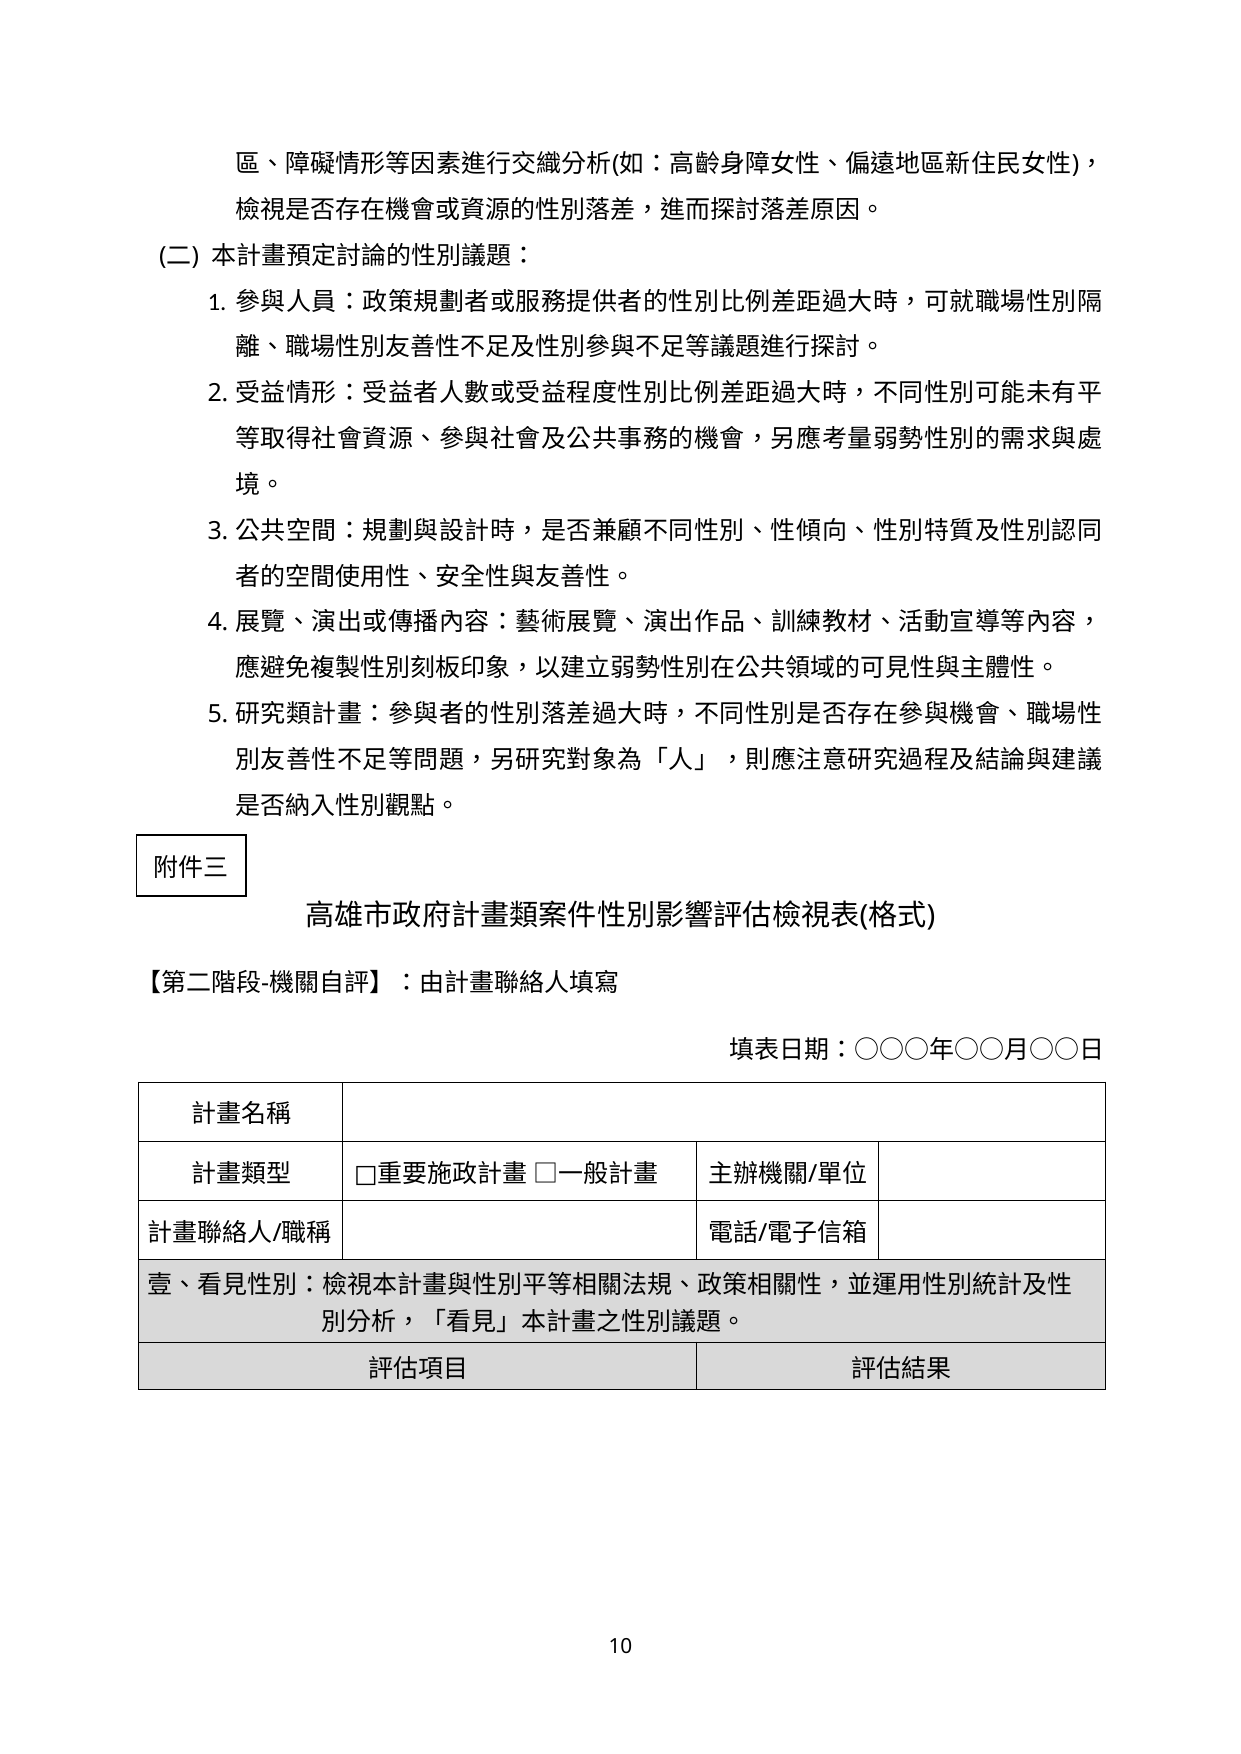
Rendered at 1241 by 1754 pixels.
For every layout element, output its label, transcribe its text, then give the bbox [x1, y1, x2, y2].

list 公共空間：規劃與設計時，是否兼顧不同性別、性傾向、性別特質及性別認同者的空間使用性、安全性與友善性。 [207, 502, 1104, 594]
list 研究類計畫：參與者的性別落差過大時，不同性別是否存在參與機會、職場性別友善性不足等問題，另研究對象為「人」，則應注意研究過程及結論與建議是否納入性別觀點。 [207, 686, 1104, 823]
text 填表日期：○○○年○○月○○日 [136, 1015, 1104, 1069]
list 受益情形：受益者人數或受益程度性別比例差距過大時，不同性別可能未有平等取得社會資源、參與社會及公共事務的機會，另應考量弱勢性別的需求與處境。 [207, 365, 1104, 502]
table_cell 評估項目 [139, 1343, 696, 1389]
table_cell 評估結果 [697, 1343, 1105, 1389]
text 附件三 [151, 843, 231, 884]
table_cell 主辦機關/單位 [697, 1142, 878, 1200]
table_cell 電話/電子信箱 [697, 1201, 878, 1259]
list 本計畫預定討論的性別議題： [159, 227, 1104, 273]
list 展覽、演出或傳播內容：藝術展覽、演出作品、訓練教材、活動宣導等內容，應避免複製性別刻板印象，以建立弱勢性別在公共領域的可見性與主體性。 [207, 594, 1104, 686]
table_cell [879, 1142, 1105, 1200]
table_cell 計畫聯絡人/職稱 [139, 1201, 342, 1259]
table_cell □重要施政計畫 □一般計畫 [343, 1142, 696, 1200]
table_cell 壹、看見性別：檢視本計畫與性別平等相關法規、政策相關性，並運用性別統計及性別分析，「看見」本計畫之性別議題。 [139, 1260, 1105, 1342]
text 高雄市政府計畫類案件性別影響評估檢視表(格式) [136, 882, 1104, 936]
table_header 計畫名稱 [139, 1083, 342, 1141]
table_cell 計畫類型 [139, 1142, 342, 1200]
table_header [343, 1083, 1105, 1141]
list 參與人員：政策規劃者或服務提供者的性別比例差距過大時，可就職場性別隔離、職場性別友善性不足及性別參與不足等議題進行探討。 [207, 273, 1104, 365]
list 性別分析：從利害關係人出發，觀察性別間或性別內，在規劃研擬、推動執行、檢討評估等各階段，或需求、服務供給與結果等面向，或透過年齡、族群、地區、障礙情形等因素進行交織分析(如：高齡身障女性、偏遠地區新住民女性)，檢視是否存在機會或資源的性別落差，進而探討落差原因。 [207, 136, 1104, 227]
text 【第二階段-機關自評】：由計畫聯絡人填寫 [136, 948, 1104, 1002]
table_cell [343, 1201, 696, 1259]
table_cell [879, 1201, 1105, 1259]
